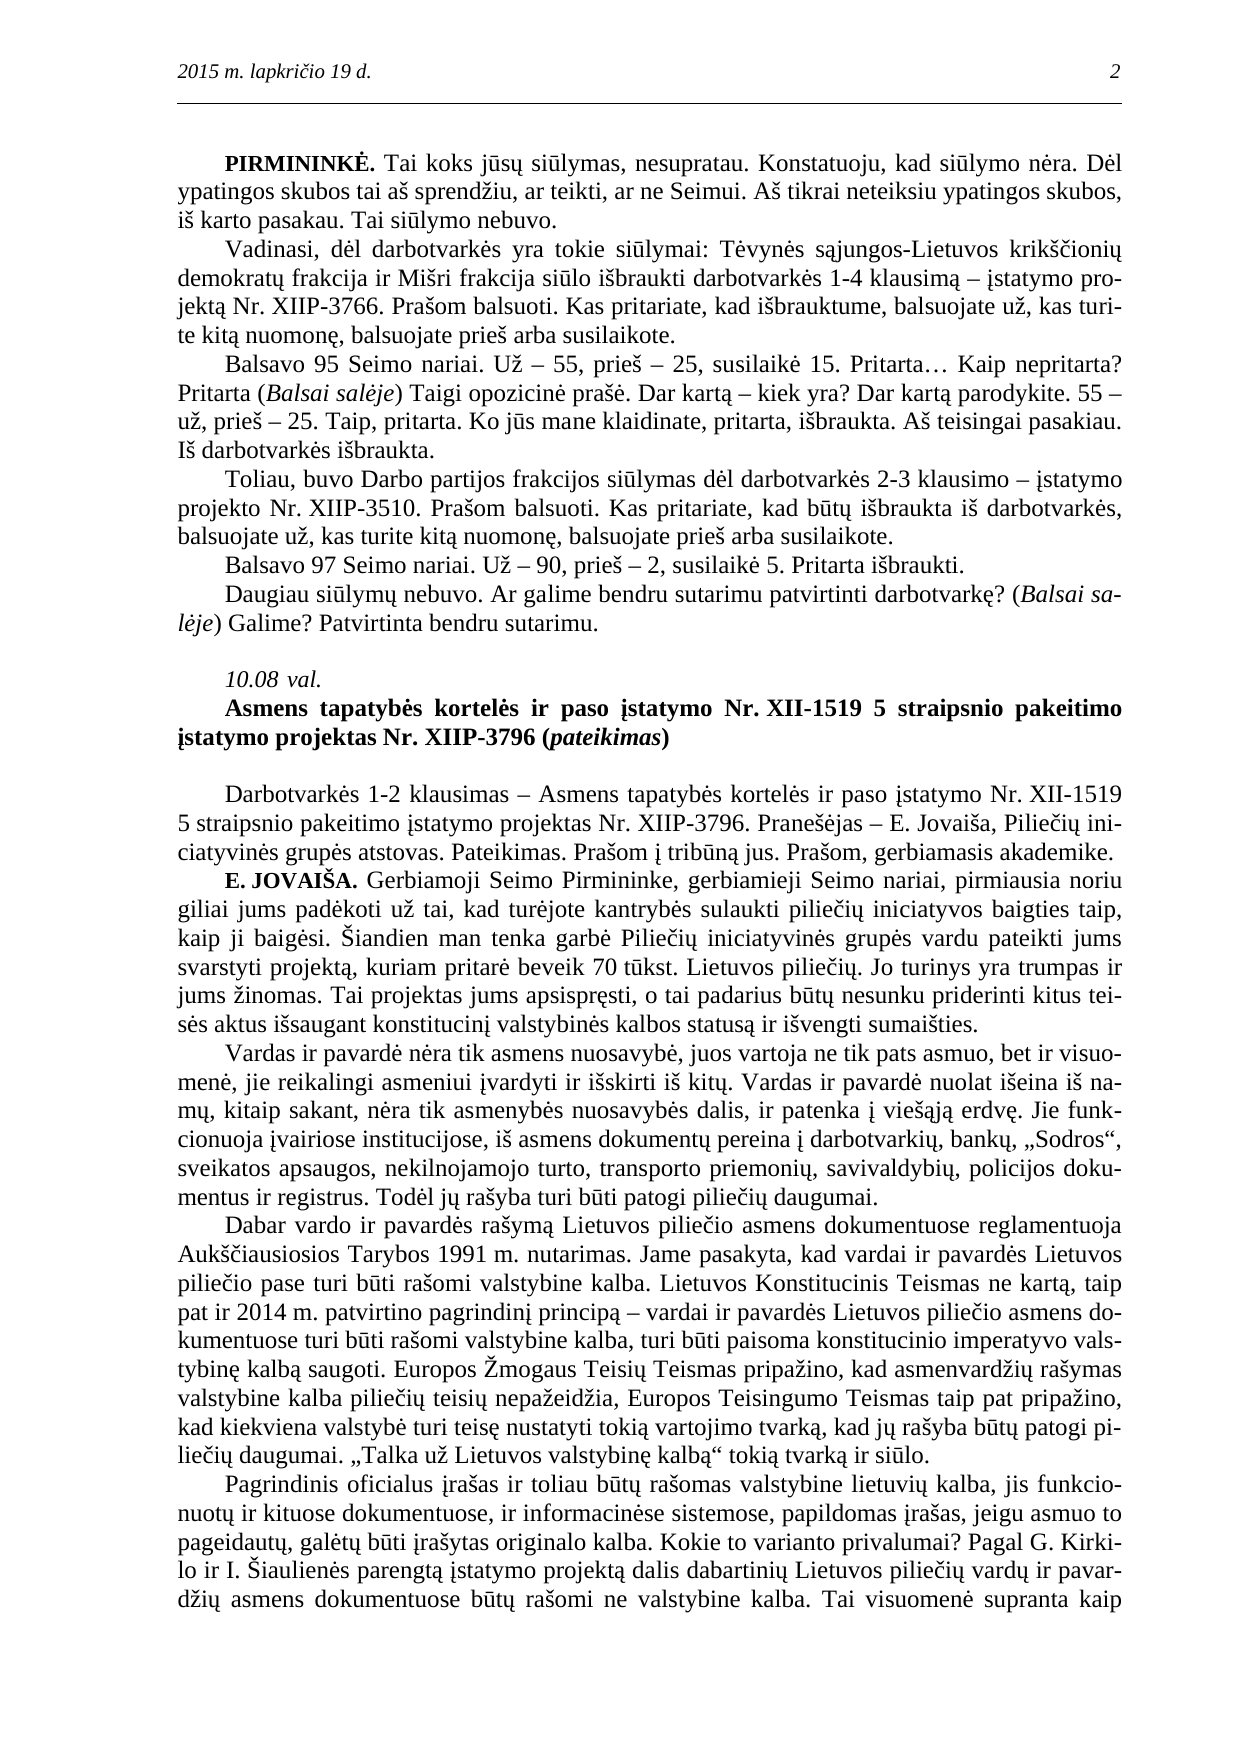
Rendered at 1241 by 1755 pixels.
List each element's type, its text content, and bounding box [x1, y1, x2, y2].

text Pa­grin­di­nis ofi­cia­lus įra­šas ir to­liau bū­tų ra­šo­mas vals­ty­bi­ne lie­tu­vių kal­ba, jis funk­cio­nuo­tų ir ki­tuo­se do­ku­men­tuo­se, ir in­for­ma­ci­nė­se sis­te­mo­se, pa­pil­do­mas įra­šas, jei­gu as­muo to pa­gei­dau­tų, ga­lė­tų bū­ti įra­šy­tas ori­gi­na­lo kal­ba. Ko­kie to va­rian­to pri­va­lu­mai? Pa­gal G. Kir­ki­lo ir I. Šiau­lie­nės pa­reng­tą įsta­ty­mo pro­jek­tą da­lis da­bar­ti­nių Lie­tu­vos pi­lie­čių var­dų ir pa­var­džių as­mens do­ku­men­tuo­se bū­tų ra­šo­mi ne vals­ty­bi­ne kal­ba. Tai vi­suo­me­nė su­pran­ta kaip [177, 1469, 1122, 1613]
text PIRMININKĖ. Tai koks jū­sų siū­ly­mas, ne­su­pra­tau. Kon­sta­tuo­ju, kad siū­ly­mo nė­ra. Dėl ypa­tin­gos sku­bos tai aš spren­džiu, ar teik­ti, ar ne Sei­mui. Aš tik­rai ne­teik­siu ypa­tin­gos sku­bos, iš kar­to pa­sa­kau. Tai siū­ly­mo ne­bu­vo. [177, 148, 1122, 234]
text Va­di­na­si, dėl dar­bo­tvarkės yra to­kie siū­ly­mai: Tė­vy­nės są­jun­gos-Lie­tu­vos krikš­čio­nių de­mok­ra­tų frak­ci­ja ir Miš­ri frak­ci­ja siū­lo iš­brauk­ti dar­bo­tvarkės 1-4 klau­si­mą – įsta­ty­mo pro­jek­tą Nr. XIIP-3766. Pra­šom bal­suo­ti. Kas pri­ta­ria­te, kad iš­brauk­tu­me, bal­suo­ja­te už, kas tu­ri­te ki­tą nuo­mo­nę, bal­suo­ja­te prieš ar­ba su­si­lai­ko­te. [177, 234, 1122, 349]
text E. JOVAIŠA. Ger­bia­mo­ji Sei­mo Pir­mi­nin­ke, ger­bia­mie­ji Sei­mo na­riai, pir­miau­sia no­riu gi­liai jums pa­dė­ko­ti už tai, kad tu­rė­jo­te kan­try­bės su­lauk­ti pi­lie­čių ini­cia­ty­vos baig­ties taip, kaip ji bai­gė­si. Šian­dien man ten­ka gar­bė Pi­lie­čių ini­cia­ty­vi­nės gru­pės var­du pa­teik­ti jums svars­ty­ti pro­jek­tą, ku­riam pri­ta­rė be­veik 70 tūkst. Lie­tu­vos pi­lie­čių. Jo tu­ri­nys yra trum­pas ir jums ži­no­mas. Tai pro­jek­tas jums ap­si­spręs­ti, o tai pa­da­rius bū­tų ne­sun­ku pri­de­rin­ti ki­tus tei­sės ak­tus iš­sau­gant kon­sti­tu­ci­nį vals­ty­bi­nės kal­bos sta­tu­są ir iš­veng­ti su­maiš­ties. [177, 865, 1122, 1038]
text Da­bar var­do ir pa­var­dės ra­šy­mą Lie­tu­vos pi­lie­čio as­mens do­ku­men­tuo­se reg­la­men­tuo­ja Aukš­čiau­sio­sios Ta­ry­bos 1991 m. nu­ta­ri­mas. Ja­me pa­sa­ky­ta, kad var­dai ir pa­var­dės Lie­tu­vos pi­lie­čio pa­se tu­ri bū­ti ra­šo­mi vals­ty­bi­ne kal­ba. Lie­tu­vos Kon­sti­tu­ci­nis Teis­mas ne kar­tą, taip pat ir 2014 m. pa­tvir­ti­no pa­grin­di­nį prin­ci­pą – var­dai ir pa­var­dės Lie­tu­vos pi­lie­čio as­mens do­ku­men­tuo­se tu­ri bū­ti ra­šo­mi vals­ty­bi­ne kal­ba, tu­ri bū­ti pai­so­ma kon­sti­tu­ci­nio im­pe­ra­ty­vo vals­ty­bi­nę kal­bą sau­go­ti. Eu­ro­pos Žmo­gaus Tei­sių Teis­mas pri­pa­ži­no, kad as­men­var­džių ra­šy­mas vals­ty­bi­ne kal­ba pi­lie­čių tei­sių ne­pa­žei­džia, Eu­ro­pos Tei­sin­gu­mo Teis­mas taip pat pri­pa­ži­no, kad kiek­vie­na vals­ty­bė tu­ri tei­sę nu­sta­ty­ti to­kią var­to­ji­mo tvar­ką, kad jų ra­šy­ba bū­tų pa­to­gi pi­lie­čių dau­gu­mai. „Tal­ka už Lie­tu­vos vals­ty­bi­nę kal­bą“ to­kią tvar­ką ir siū­lo. [177, 1210, 1122, 1469]
text Dar­bo­tvarkės 1-2 klau­si­mas – As­mens ta­pa­ty­bės kor­te­lės ir pa­so įsta­ty­mo Nr. XII-1519 5 straips­nio pa­kei­ti­mo įsta­ty­mo pro­jek­tas Nr. XIIP-3796. Pra­ne­šė­jas – E. Jo­vai­ša, Pi­lie­čių ini­cia­ty­vi­nės gru­pės at­sto­vas. Pa­tei­ki­mas. Pra­šom į tri­bū­ną jus. Pra­šom, ger­bia­ma­sis aka­de­mi­ke. [177, 779, 1122, 865]
text To­liau, bu­vo Dar­bo par­ti­jos frak­ci­jos siū­ly­mas dėl dar­bo­tvarkės 2-3 klau­si­mo – įsta­ty­mo pro­jek­to Nr. XIIP-3510. Pra­šom bal­suo­ti. Kas pri­ta­ria­te, kad bū­tų iš­brauk­ta iš dar­bo­tvarkės, bal­suo­ja­te už, kas tu­ri­te ki­tą nuo­mo­nę, bal­suo­ja­te prieš ar­ba su­si­lai­ko­te. [177, 464, 1122, 550]
text Bal­sa­vo 97 Sei­mo na­riai. Už – 90, prieš – 2, su­si­lai­kė 5. Pri­tar­ta iš­brauk­ti. [177, 550, 1122, 579]
text Var­das ir pa­var­dė nė­ra tik as­mens nuo­sa­vy­bė, juos var­to­ja ne tik pats as­muo, bet ir vi­suo­me­nė, jie rei­ka­lin­gi as­me­niui įvar­dy­ti ir iš­skir­ti iš ki­tų. Var­das ir pa­var­dė nuo­lat iš­ei­na iš na­mų, ki­taip sa­kant, nė­ra tik as­me­ny­bės nuo­sa­vy­bės da­lis, ir pa­ten­ka į vie­šą­ją erd­vę. Jie funk­cio­nuo­ja įvai­rio­se ins­ti­tu­ci­jo­se, iš as­mens do­ku­men­tų per­ei­na į dar­bo­tvarkių, ban­kų, „Sod­ros“, svei­ka­tos ap­sau­gos, ne­kil­no­ja­mo­jo tur­to, trans­por­to prie­mo­nių, sa­vi­val­dy­bių, po­li­ci­jos do­ku­men­tus ir re­gist­rus. To­dėl jų ra­šy­ba tu­ri bū­ti pa­to­gi pi­lie­čių dau­gu­mai. [177, 1038, 1122, 1210]
text Dau­giau siū­ly­mų ne­bu­vo. Ar ga­li­me ben­dru su­ta­ri­mu pa­tvir­tin­ti dar­bo­tvarkę? (Bal­sai sa­lė­je) Ga­li­me? Pa­tvir­tin­ta ben­dru su­ta­ri­mu. [177, 579, 1122, 636]
text 10.08 val. [224, 665, 1122, 693]
text As­mens ta­pa­ty­bės kor­te­lės ir pa­so įsta­ty­mo Nr. XII-1519 5 straips­nio pa­kei­ti­mo įsta­ty­mo pro­jek­tas Nr. XIIP-3796 (pa­tei­ki­mas) [177, 693, 1122, 750]
text Bal­sa­vo 95 Sei­mo na­riai. Už – 55, prieš – 25, su­si­lai­kė 15. Pri­tar­ta… Kaip ne­pri­tar­ta? Pri­tar­ta (Bal­sai sa­lė­je) Tai­gi opo­zi­ci­nė pra­šė. Dar kar­tą – kiek yra? Dar kar­tą pa­ro­dy­ki­te. 55 – už, prieš – 25. Taip, pri­tar­ta. Ko jūs ma­ne klai­di­na­te, pri­tar­ta, iš­brauk­ta. Aš tei­sin­gai pa­sa­kiau. Iš dar­bo­tvarkės iš­brauk­ta. [177, 349, 1122, 464]
